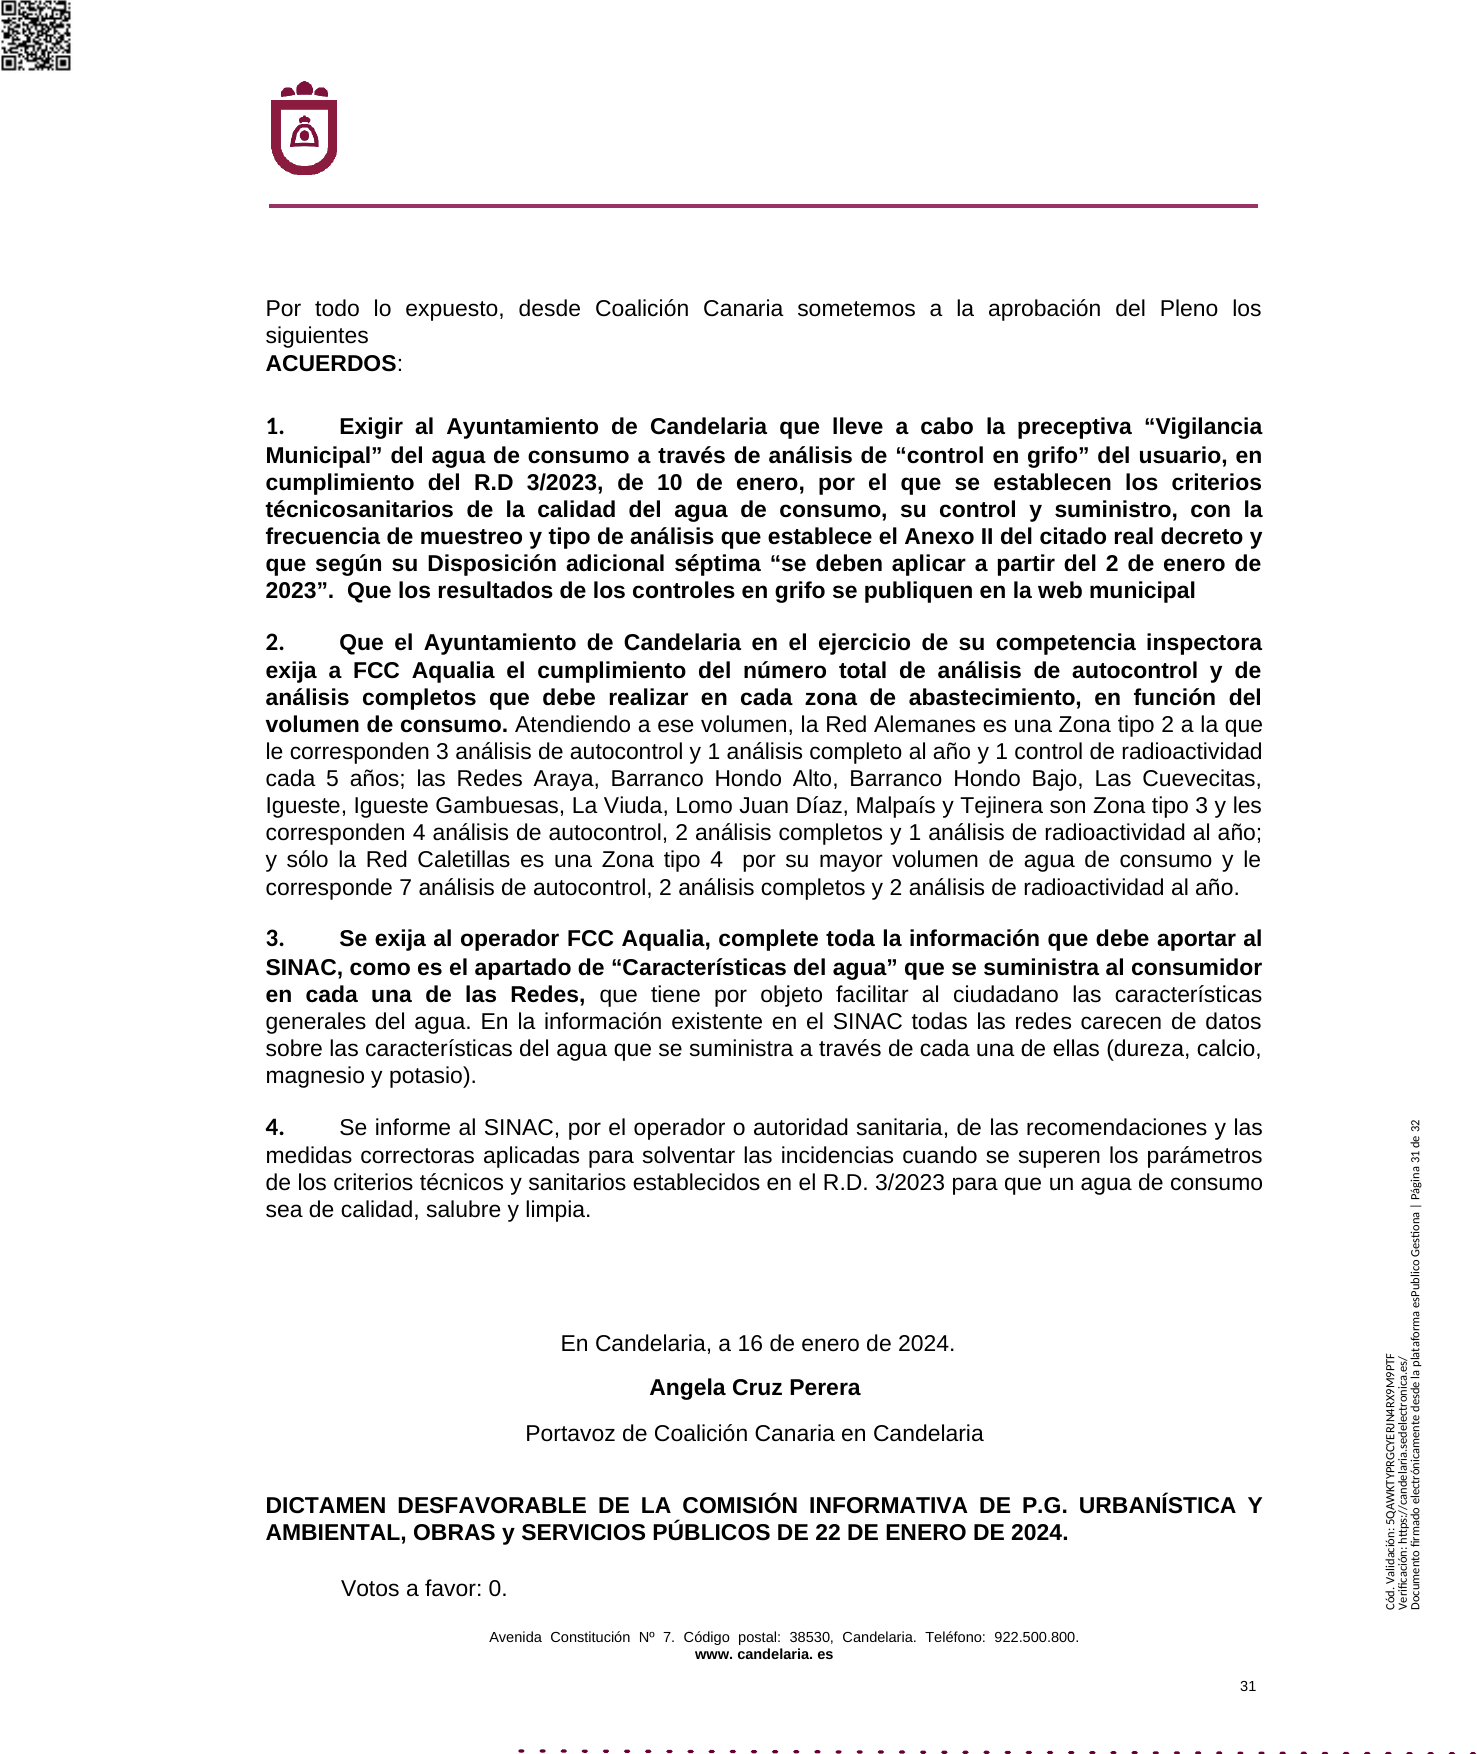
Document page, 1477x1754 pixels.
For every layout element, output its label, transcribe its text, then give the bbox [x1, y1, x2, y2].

list Que el Ayuntamiento de Candelaria en el ejercicio de su competencia inspectora exija a FCC Aqualia el cumplimiento del número total de análisis de autocontrol y de análisis completos que debe realizar en cada zona de abastecimiento, en función del volumen de consumo. Atendiendo a ese volumen, la Red Alemanes es una Zona tipo 2 a la que le corresponden 3 análisis de autocontrol y 1 análisis completo al año y 1 control de radioactividad cada 5 años; las Redes Araya, Barranco Hondo Alto, Barranco Hondo Bajo, Las Cuevecitas, Igueste, Igueste Gambuesas, La Viuda, Lomo Juan Díaz, Malpaís y Tejinera son Zona tipo 3 y les corresponden 4 análisis de autocontrol, 2 análisis completos y 1 análisis de radioactividad al año; y sólo la Red Caletillas es una Zona tipo 4 por su mayor volumen de agua de consumo y le corresponde 7 análisis de autocontrol, 2 análisis completos y 2 análisis de radioactividad al año. [265, 626, 1263, 900]
list Se informe al SINAC, por el operador o autoridad sanitaria, de las recomendaciones y las medidas correctoras aplicadas para solventar las incidencias cuando se superen los parámetros de los criterios técnicos y sanitarios establecidos en el R.D. 3/2023 para que un agua de consumo sea de calidad, salubre y limpia. [265, 1111, 1263, 1223]
list Se exija al operador FCC Aqualia, complete toda la información que debe aportar al SINAC, como es el apartado de “Características del agua” que se suministra al consumidor en cada una de las Redes, que tiene por objeto facilitar al ciudadano las características generales del agua. En la información existente en el SINAC todas las redes carecen de datos sobre las características del agua que se suministra a través de cada una de ellas (dureza, calcio, magnesio y potasio). [265, 922, 1263, 1088]
text Por todo lo expuesto, desde Coalición Canaria sometemos a la aprobación del Pleno los siguientes [265, 295, 1263, 349]
text DICTAMEN DESFAVORABLE DE LA COMISIÓN INFORMATIVA DE P.G. URBANÍSTICA Y AMBIENTAL, OBRAS y SERVICIOS PÚBLICOS DE 22 DE ENERO DE 2024. [265, 1492, 1263, 1545]
subtitle Angela Cruz Perera [266, 1374, 1256, 1401]
text Portavoz de Coalición Canaria en Candelaria [266, 1420, 1255, 1446]
text En Candelaria, a 16 de enero de 2024. [266, 1330, 1256, 1357]
text Votos a favor: 0. [341, 1575, 1263, 1601]
list Exigir al Ayuntamiento de Candelaria que lleve a cabo la preceptiva “Vigilancia Municipal” del agua de consumo a través de análisis de “control en grifo” del usuario, en cumplimiento del R.D 3/2023, de 10 de enero, por el que se establecen los criterios técnicosanitarios de la calidad del agua de consumo, su control y suministro, con la frecuencia de muestreo y tipo de análisis que establece el Anexo II del citado real decreto y que según su Disposición adicional séptima “se deben aplicar a partir del 2 de enero de 2023”. Que los resultados de los controles en grifo se publiquen en la web municipal [265, 410, 1263, 603]
text ACUERDOS: [265, 350, 1263, 376]
